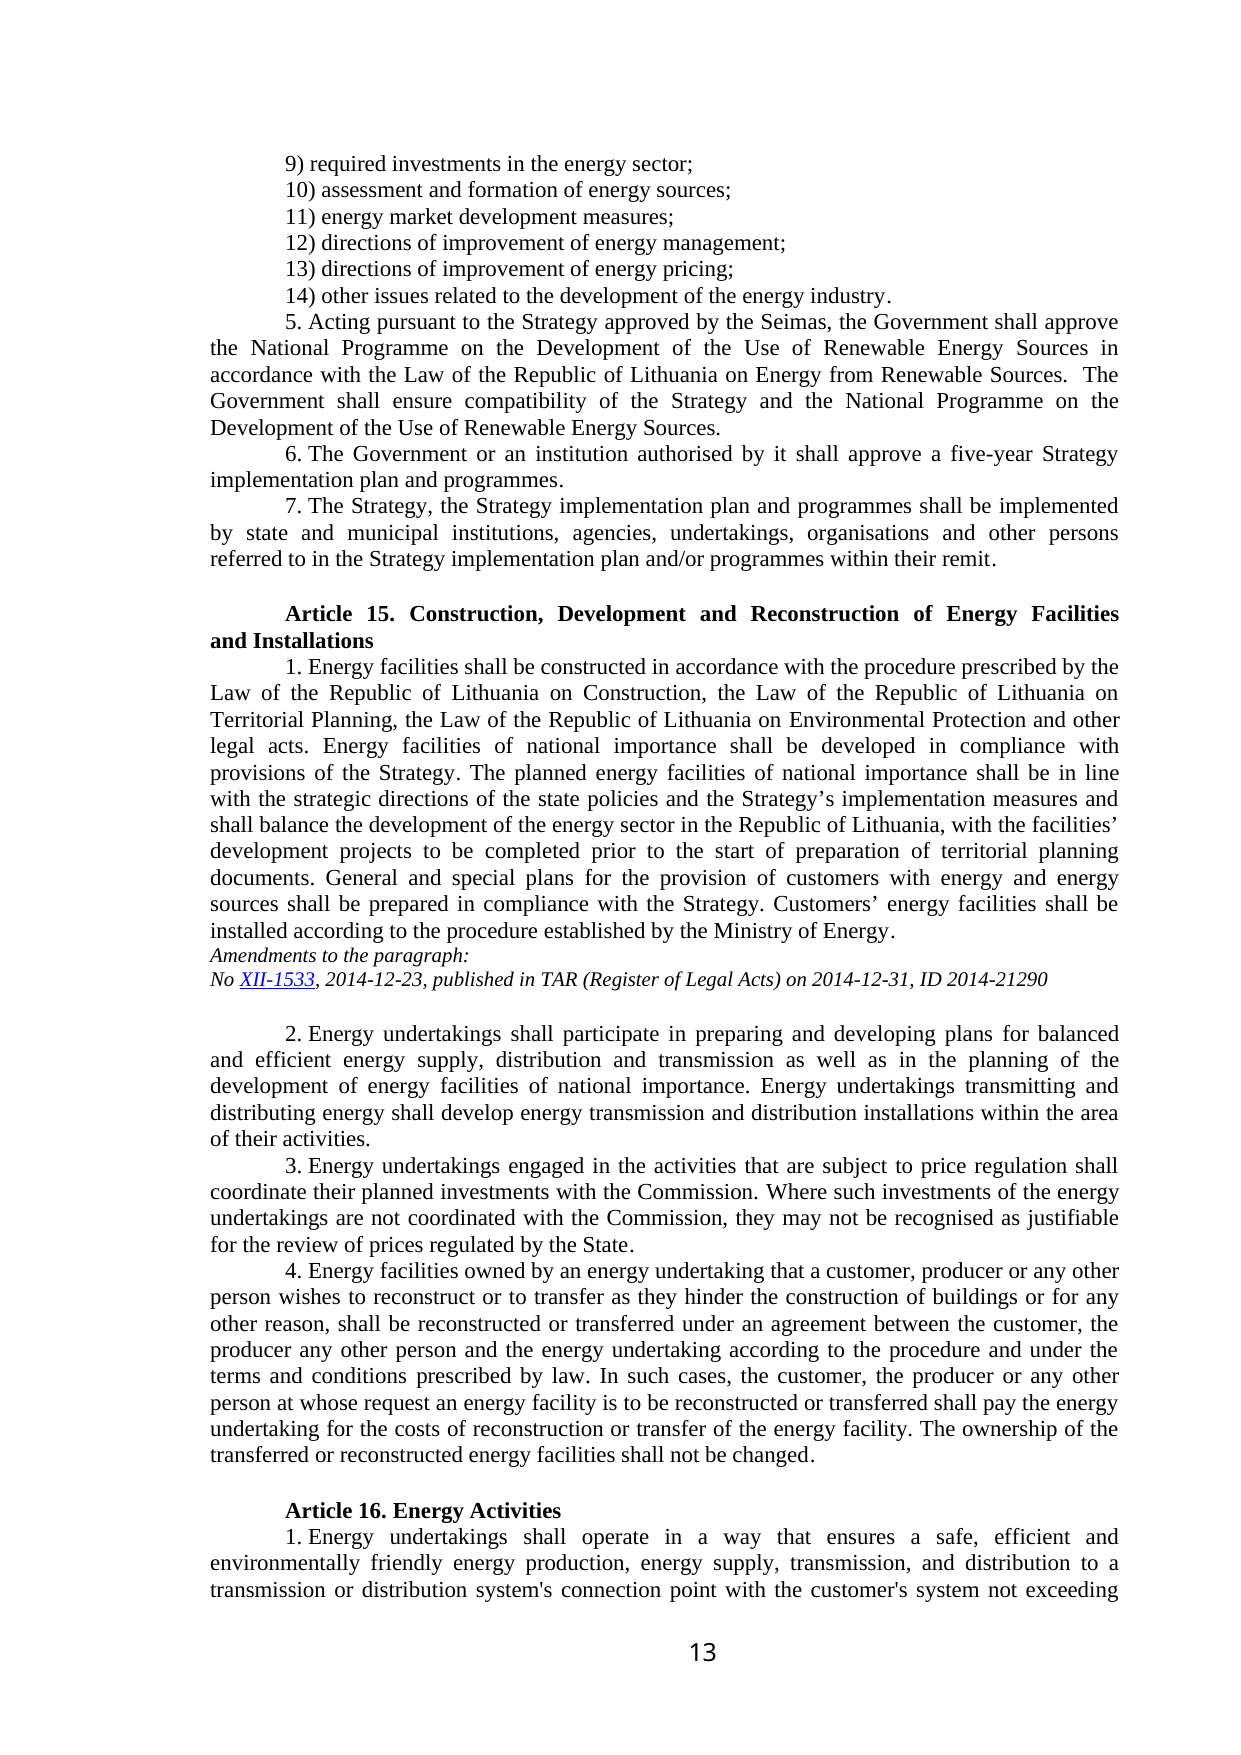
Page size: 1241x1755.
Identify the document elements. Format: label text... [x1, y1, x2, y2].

text 2. Energy undertakings shall participate in preparing and developing plans for balanced and efficient energy supply, distribution and transmission as well as in the planning of the development of energy facilities of national importance. Energy undertakings transmitting and distributing energy shall develop energy transmission and distribution installations within the area of their activities. [210, 1020, 1120, 1152]
text 11) energy market development measures; [210, 203, 1120, 229]
text 7. The Strategy, the Strategy implementation plan and programmes shall be implemented by state and municipal institutions, agencies, undertakings, organisations and other persons referred to in the Strategy implementation plan and/or programmes within their remit. [210, 493, 1120, 572]
text Amendments to the paragraph: [210, 943, 1120, 967]
text 6. The Government or an institution authorised by it shall approve a five-year Strategy implementation plan and programmes. [210, 440, 1120, 493]
text No XII-1533, 2014-12-23, published in TAR (Register of Legal Acts) on 2014-12-31, ID 2014-21290 [210, 967, 1120, 991]
text 9) required investments in the energy sector; [210, 150, 1120, 176]
text 1. Energy undertakings shall operate in a way that ensures a safe, efficient and environmentally friendly energy production, energy supply, transmission, and distribution to a transmission or distribution system's connection point with the customer's system not exceeding [210, 1523, 1120, 1602]
text Article 15. Construction, Development and Reconstruction of Energy Facilities and Installations [210, 600, 1120, 653]
text 3. Energy undertakings engaged in the activities that are subject to price regulation shall coordinate their planned investments with the Commission. Where such investments of the energy undertakings are not coordinated with the Commission, they may not be recognised as justifiable for the review of prices regulated by the State. [210, 1152, 1120, 1257]
text 13) directions of improvement of energy pricing; [210, 255, 1120, 282]
text 12) directions of improvement of energy management; [210, 229, 1120, 255]
text 5. Acting pursuant to the Strategy approved by the Seimas, the Government shall approve the National Programme on the Development of the Use of Renewable Energy Sources in accordance with the Law of the Republic of Lithuania on Energy from Renewable Sources. The Government shall ensure compatibility of the Strategy and the National Programme on the Development of the Use of Renewable Energy Sources. [210, 308, 1120, 440]
text 14) other issues related to the development of the energy industry. [210, 282, 1120, 308]
text 10) assessment and formation of energy sources; [210, 176, 1120, 203]
text 4. Energy facilities owned by an energy undertaking that a customer, producer or any other person wishes to reconstruct or to transfer as they hinder the construction of buildings or for any other reason, shall be reconstructed or transferred under an agreement between the customer, the producer any other person and the energy undertaking according to the procedure and under the terms and conditions prescribed by law. In such cases, the customer, the producer or any other person at whose request an energy facility is to be reconstructed or transferred shall pay the energy undertaking for the costs of reconstruction or transfer of the energy facility. The ownership of the transferred or reconstructed energy facilities shall not be changed. [210, 1257, 1120, 1468]
text 1. Energy facilities shall be constructed in accordance with the procedure prescribed by the Law of the Republic of Lithuania on Construction, the Law of the Republic of Lithuania on Territorial Planning, the Law of the Republic of Lithuania on Environmental Protection and other legal acts. Energy facilities of national importance shall be developed in compliance with provisions of the Strategy. The planned energy facilities of national importance shall be in line with the strategic directions of the state policies and the Strategy’s implementation measures and shall balance the development of the energy sector in the Republic of Lithuania, with the facilities’ development projects to be completed prior to the start of preparation of territorial planning documents. General and special plans for the provision of customers with energy and energy sources shall be prepared in compliance with the Strategy. Customers’ energy facilities shall be installed according to the procedure established by the Ministry of Energy. [210, 653, 1120, 943]
text Article 16. Energy Activities [210, 1497, 1120, 1523]
